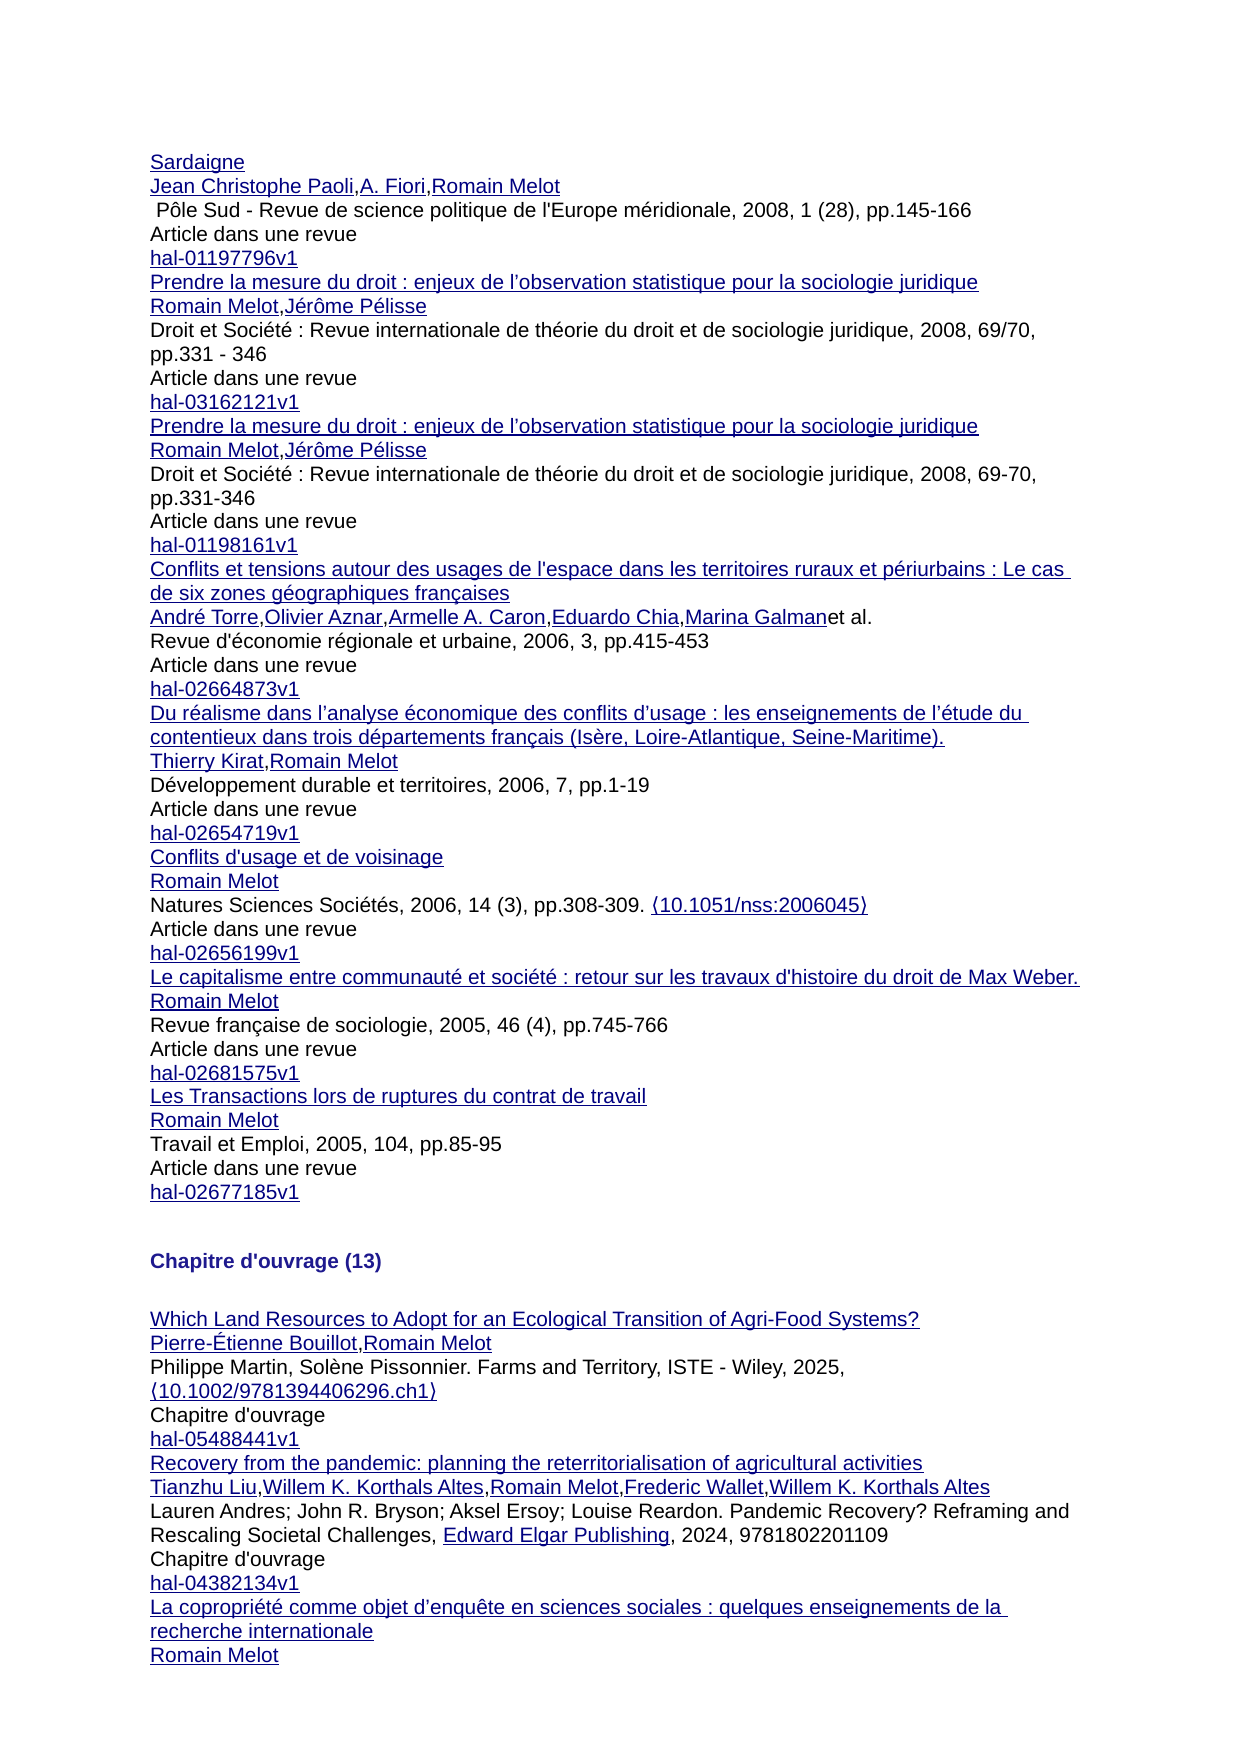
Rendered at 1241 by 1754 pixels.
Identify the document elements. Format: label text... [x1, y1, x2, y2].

table_cell La copropriété comme objet d’enquête en sciences sociales : quelques enseignements de la recherche internationale Romain Melot [150, 1595, 1090, 1667]
table_cell Conflits et tensions autour des usages de l'espace dans les territoires ruraux et périurbains : Le cas de six zones géographiques françaises André Torre,Olivier Aznar,Armelle A. Caron,Eduardo Chia,Marina Galmanet al. Revue d'économie régionale et urbaine, 2006, 3, pp.415-453 Article dans une revue hal-02664873v1 [150, 557, 1090, 701]
table_cell Prendre la mesure du droit : enjeux de l’observation statistique pour la sociologie juridique Romain Melot,Jérôme Pélisse Droit et Société : Revue internationale de théorie du droit et de sociologie juridique, 2008, 69/70, pp.331 - 346 Article dans une revue hal-03162121v1 [150, 270, 1090, 413]
subtitle Chapitre d'ouvrage (13) [150, 1249, 1090, 1273]
table_cell Prendre la mesure du droit : enjeux de l’observation statistique pour la sociologie juridique Romain Melot,Jérôme Pélisse Droit et Société : Revue internationale de théorie du droit et de sociologie juridique, 2008, 69-70, pp.331-346 Article dans une revue hal-01198161v1 [150, 414, 1090, 557]
table_cell Le capitalisme entre communauté et société : retour sur les travaux d'histoire du droit de Max Weber. Romain Melot Revue française de sociologie, 2005, 46 (4), pp.745-766 Article dans une revue hal-02681575v1 [150, 965, 1090, 1084]
table_cell Sardaigne Jean Christophe Paoli,A. Fiori,Romain Melot Pôle Sud - Revue de science politique de l'Europe méridionale, 2008, 1 (28), pp.145-166 Article dans une revue hal-01197796v1 [150, 150, 1090, 270]
table_cell Recovery from the pandemic: planning the reterritorialisation of agricultural activities Tianzhu Liu,Willem K. Korthals Altes,Romain Melot,Frederic Wallet,Willem K. Korthals Altes Lauren Andres; John R. Bryson; Aksel Ersoy; Louise Reardon. Pandemic Recovery? Reframing and Rescaling Societal Challenges, Edward Elgar Publishing, 2024, 9781802201109 Chapitre d'ouvrage hal-04382134v1 [150, 1451, 1090, 1595]
table_cell Du réalisme dans l’analyse économique des conflits d’usage : les enseignements de l’étude du contentieux dans trois départements français (Isère, Loire-Atlantique, Seine-Maritime). Thierry Kirat,Romain Melot Développement durable et territoires, 2006, 7, pp.1-19 Article dans une revue hal-02654719v1 [150, 701, 1090, 845]
table_cell Les Transactions lors de ruptures du contrat de travail Romain Melot Travail et Emploi, 2005, 104, pp.85-95 Article dans une revue hal-02677185v1 [150, 1084, 1090, 1204]
table_header Which Land Resources to Adopt for an Ecological Transition of Agri-Food Systems? Pierre-Étienne Bouillot,Romain Melot Philippe Martin, Solène Pissonnier. Farms and Territory, ISTE - Wiley, 2025, ⟨10.1002/9781394406296.ch1⟩ Chapitre d'ouvrage hal-05488441v1 [150, 1307, 1090, 1451]
table_cell Conflits d'usage et de voisinage Romain Melot Natures Sciences Sociétés, 2006, 14 (3), pp.308-309. ⟨10.1051/nss:2006045⟩ Article dans une revue hal-02656199v1 [150, 845, 1090, 964]
